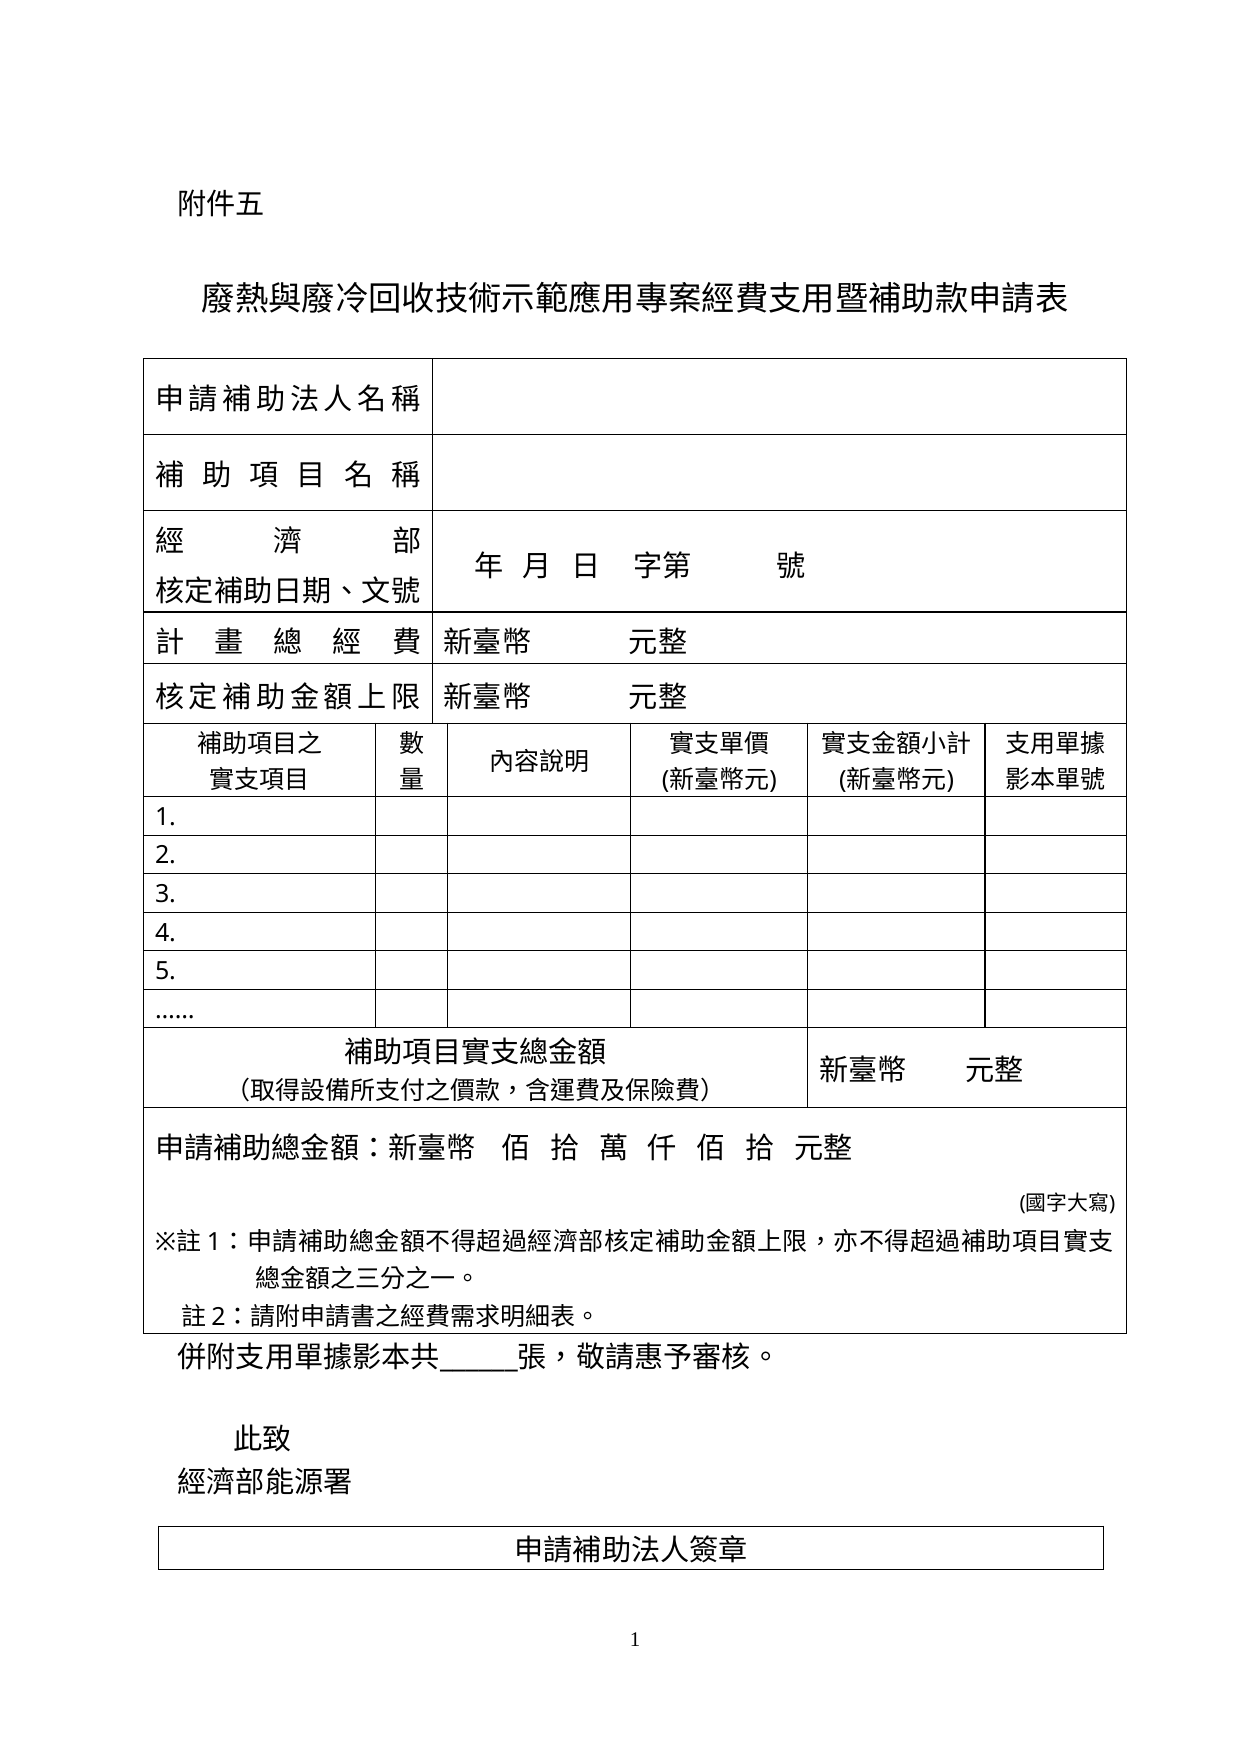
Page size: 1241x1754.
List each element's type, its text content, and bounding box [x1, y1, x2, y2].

table_cell 補助項目實支總金額 （取得設備所支付之價款，含運費及保險費） [144, 1028, 807, 1107]
table_cell [986, 913, 1126, 950]
table_cell [448, 797, 630, 834]
table_cell [631, 913, 807, 950]
table_cell [376, 836, 447, 873]
table_header 申請補助法人名稱 [144, 359, 432, 434]
table_cell 5. [144, 951, 375, 989]
table_cell [631, 874, 807, 912]
table_cell [448, 836, 630, 873]
table_cell 新臺幣 元整 [433, 613, 1126, 662]
table_cell [631, 951, 807, 989]
table_cell [631, 836, 807, 873]
table_cell [376, 990, 447, 1027]
table_cell [808, 990, 984, 1027]
table_cell [808, 836, 984, 873]
table_cell 數量 [376, 724, 447, 796]
table_cell [986, 874, 1126, 912]
table_cell 經濟部 核定補助日期、文號 [144, 511, 432, 611]
text 此致 [233, 1416, 1092, 1458]
table_cell 年 月 日 字第 號 [433, 511, 1126, 611]
table_cell 核定補助金額上限 [144, 664, 432, 722]
table_cell [986, 797, 1126, 834]
table_cell [376, 913, 447, 950]
table_cell 2. [144, 836, 375, 873]
table_header 申請補助法人簽章 [159, 1527, 1103, 1569]
table_cell [448, 951, 630, 989]
table_cell 4. [144, 913, 375, 950]
table_cell [808, 951, 984, 989]
table_cell 實支金額小計 (新臺幣元) [808, 724, 984, 796]
table_cell [376, 874, 447, 912]
text 附件五 [177, 164, 1092, 239]
table_cell [433, 435, 1126, 510]
table_cell [631, 797, 807, 834]
table_cell 支用單據影本單號 [986, 724, 1126, 796]
text 經濟部能源署 [177, 1458, 1092, 1501]
table_cell …… [144, 990, 375, 1027]
table_cell 內容說明 [448, 724, 630, 796]
table_cell [448, 990, 630, 1027]
table_cell [376, 951, 447, 989]
table_cell 新臺幣 元整 [808, 1028, 1126, 1107]
table_cell [808, 874, 984, 912]
text 廢熱與廢冷回收技術示範應用專案經費支用暨補助款申請表 [177, 258, 1092, 333]
table_cell [986, 990, 1126, 1027]
table_cell 新臺幣 元整 [433, 664, 1126, 722]
table_cell 補助項目之 實支項目 [144, 724, 375, 796]
text 併附支用單據影本共______張，敬請惠予審核。 [177, 1334, 1092, 1376]
table_cell 1. [144, 797, 375, 834]
table_cell 計畫總經費 [144, 613, 432, 662]
table_cell 3. [144, 874, 375, 912]
table_cell [631, 990, 807, 1027]
table_cell [986, 951, 1126, 989]
table_header [433, 359, 1126, 434]
table_cell [986, 836, 1126, 873]
table_cell [448, 874, 630, 912]
table_cell 實支單價 (新臺幣元) [631, 724, 807, 796]
table_cell [376, 797, 447, 834]
table_cell 申請補助總金額：新臺幣 佰 拾 萬 仟 佰 拾 元整 (國字大寫) ※註1：申請補助總金額不得超過經濟部核定補助金額上限，亦不得超過補助項目實支總金額之三分之一。 註2：請附申請書之經費需求明細表。 [144, 1108, 1126, 1333]
table_cell 補助項目名稱 [144, 435, 432, 510]
table_cell [808, 797, 984, 834]
table_cell [808, 913, 984, 950]
table_cell [448, 913, 630, 950]
